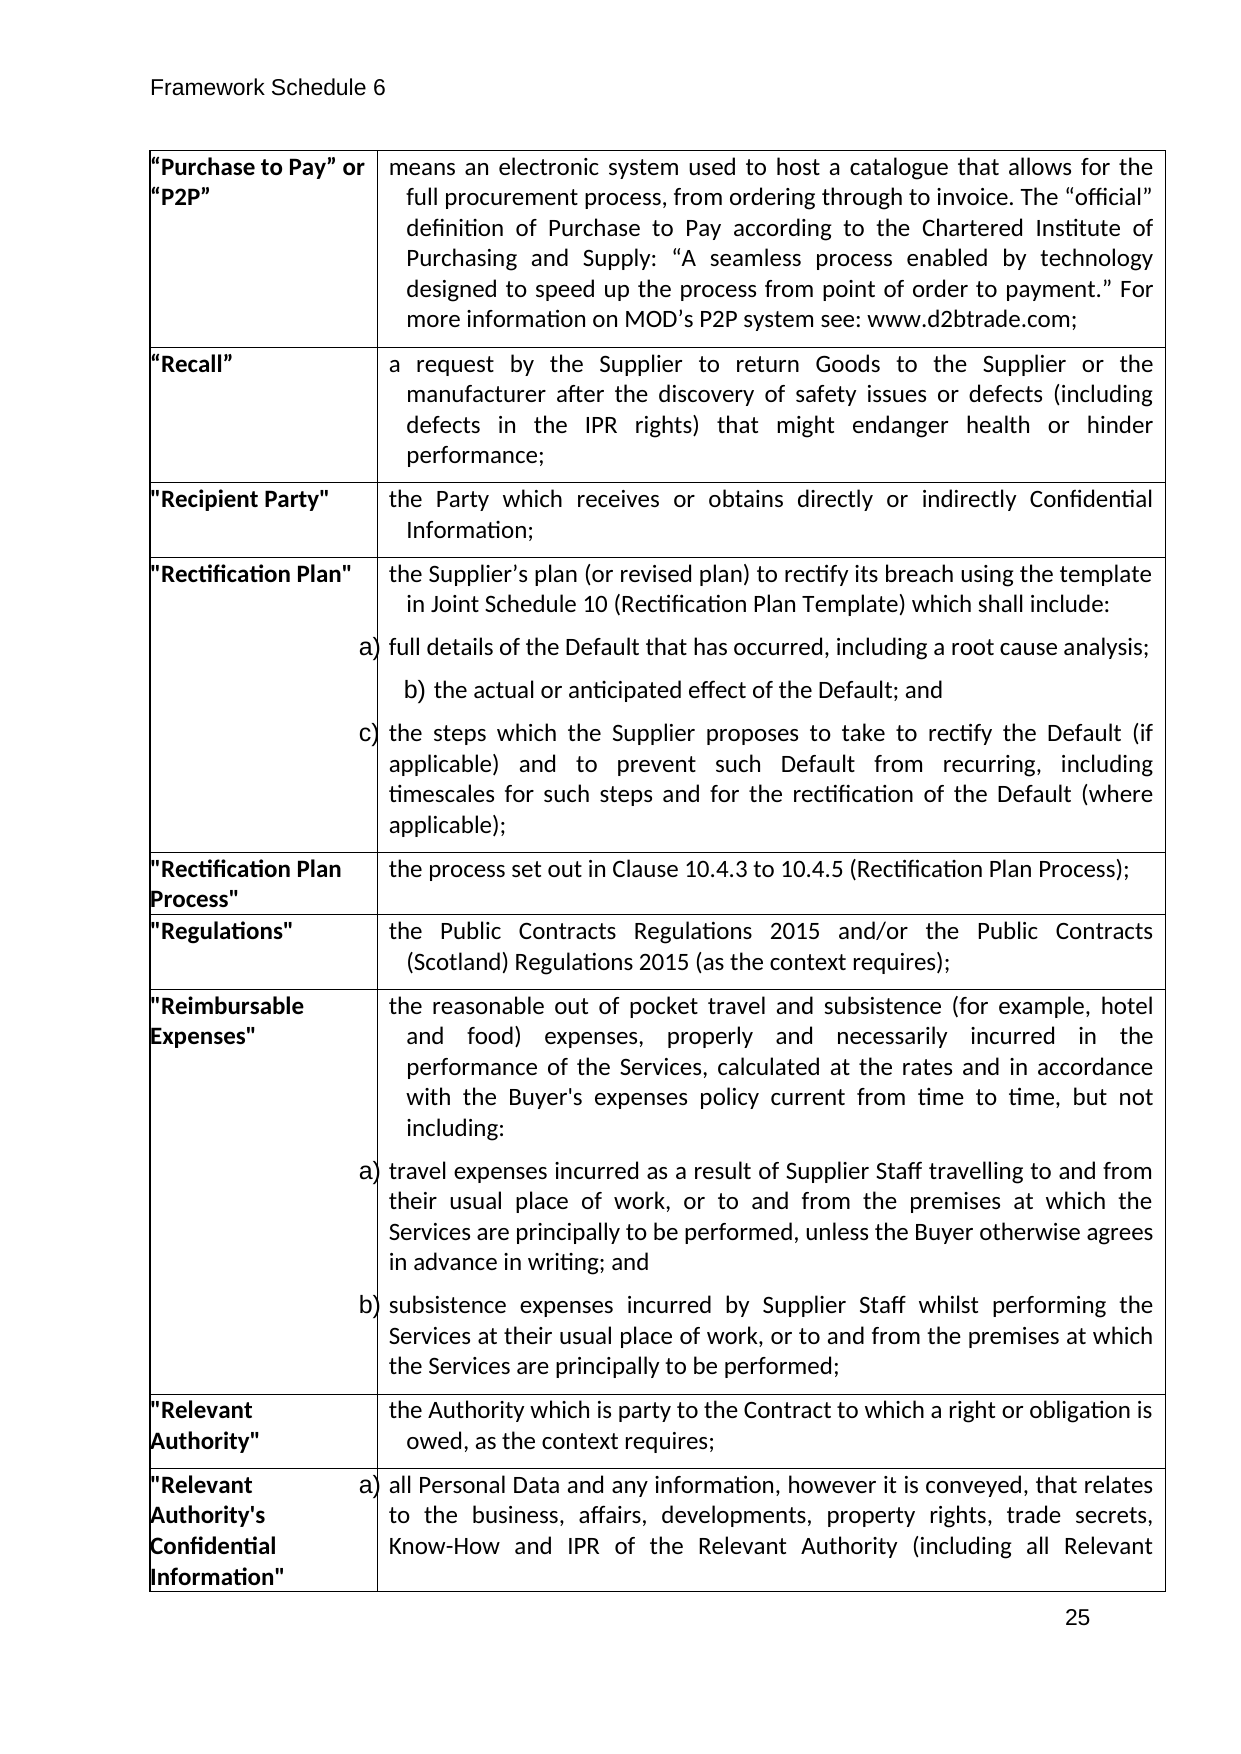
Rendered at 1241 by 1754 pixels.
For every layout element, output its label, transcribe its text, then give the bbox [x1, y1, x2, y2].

table_cell the Public Contracts Regulations 2015 and/or the Public Contracts (Scotland) Regulations 2015 (as the context requires); [378, 915, 1165, 989]
table_cell the Supplier’s plan (or revised plan) to rectify its breach using the template in Joint Schedule 10 (Rectification Plan Template) which shall include: full details of the Default that has occurred, including a root cause analysis; the actual or anticipated effect of the Default; and the steps which the Supplier proposes to take to rectify the Default (if applicable) and to prevent such Default from recurring, including timescales for such steps and for the rectification of the Default (where applicable); [378, 558, 1165, 852]
table_cell a request by the Supplier to return Goods to the Supplier or the manufacturer after the discovery of safety issues or defects (including defects in the IPR rights) that might endanger health or hinder performance; [378, 348, 1165, 482]
table_cell "Rectification Plan" [151, 558, 377, 852]
table_cell "Regulations" [151, 915, 377, 989]
table_cell the Authority which is party to the Contract to which a right or obligation is owed, as the context requires; [378, 1395, 1165, 1468]
table_cell "Relevant Authority's Confidential Information" [151, 1469, 377, 1591]
table_cell "Reimbursable Expenses" [151, 990, 377, 1393]
table_cell the process set out in Clause 10.4.3 to 10.4.5 (Rectification Plan Process); [378, 853, 1165, 914]
table_cell "Recipient Party" [151, 483, 377, 557]
table_cell the reasonable out of pocket travel and subsistence (for example, hotel and food) expenses, properly and necessarily incurred in the performance of the Services, calculated at the rates and in accordance with the Buyer's expenses policy current from time to time, but not including: travel expenses incurred as a result of Supplier Staff travelling to and from their usual place of work, or to and from the premises at which the Services are principally to be performed, unless the Buyer otherwise agrees in advance in writing; and subsistence expenses incurred by Supplier Staff whilst performing the Services at their usual place of work, or to and from the premises at which the Services are principally to be performed; [378, 990, 1165, 1393]
table_cell all Personal Data and any information, however it is conveyed, that relates to the business, affairs, developments, property rights, trade secrets, Know-How and IPR of the Relevant Authority (including all Relevant [378, 1469, 1165, 1591]
table_cell "Rectification Plan Process" [151, 853, 377, 914]
table_cell "Relevant Authority" [151, 1395, 377, 1468]
table_cell the Party which receives or obtains directly or indirectly Confidential Information; [378, 483, 1165, 557]
table_cell “Recall” [151, 348, 377, 482]
table_cell means an electronic system used to host a catalogue that allows for the full procurement process, from ordering through to invoice. The “official” definition of Purchase to Pay according to the Chartered Institute of Purchasing and Supply: “A seamless process enabled by technology designed to speed up the process from point of order to payment.” For more information on MOD’s P2P system see: www.d2btrade.com; [378, 151, 1165, 347]
table_cell “Purchase to Pay” or “P2P” [151, 151, 377, 347]
